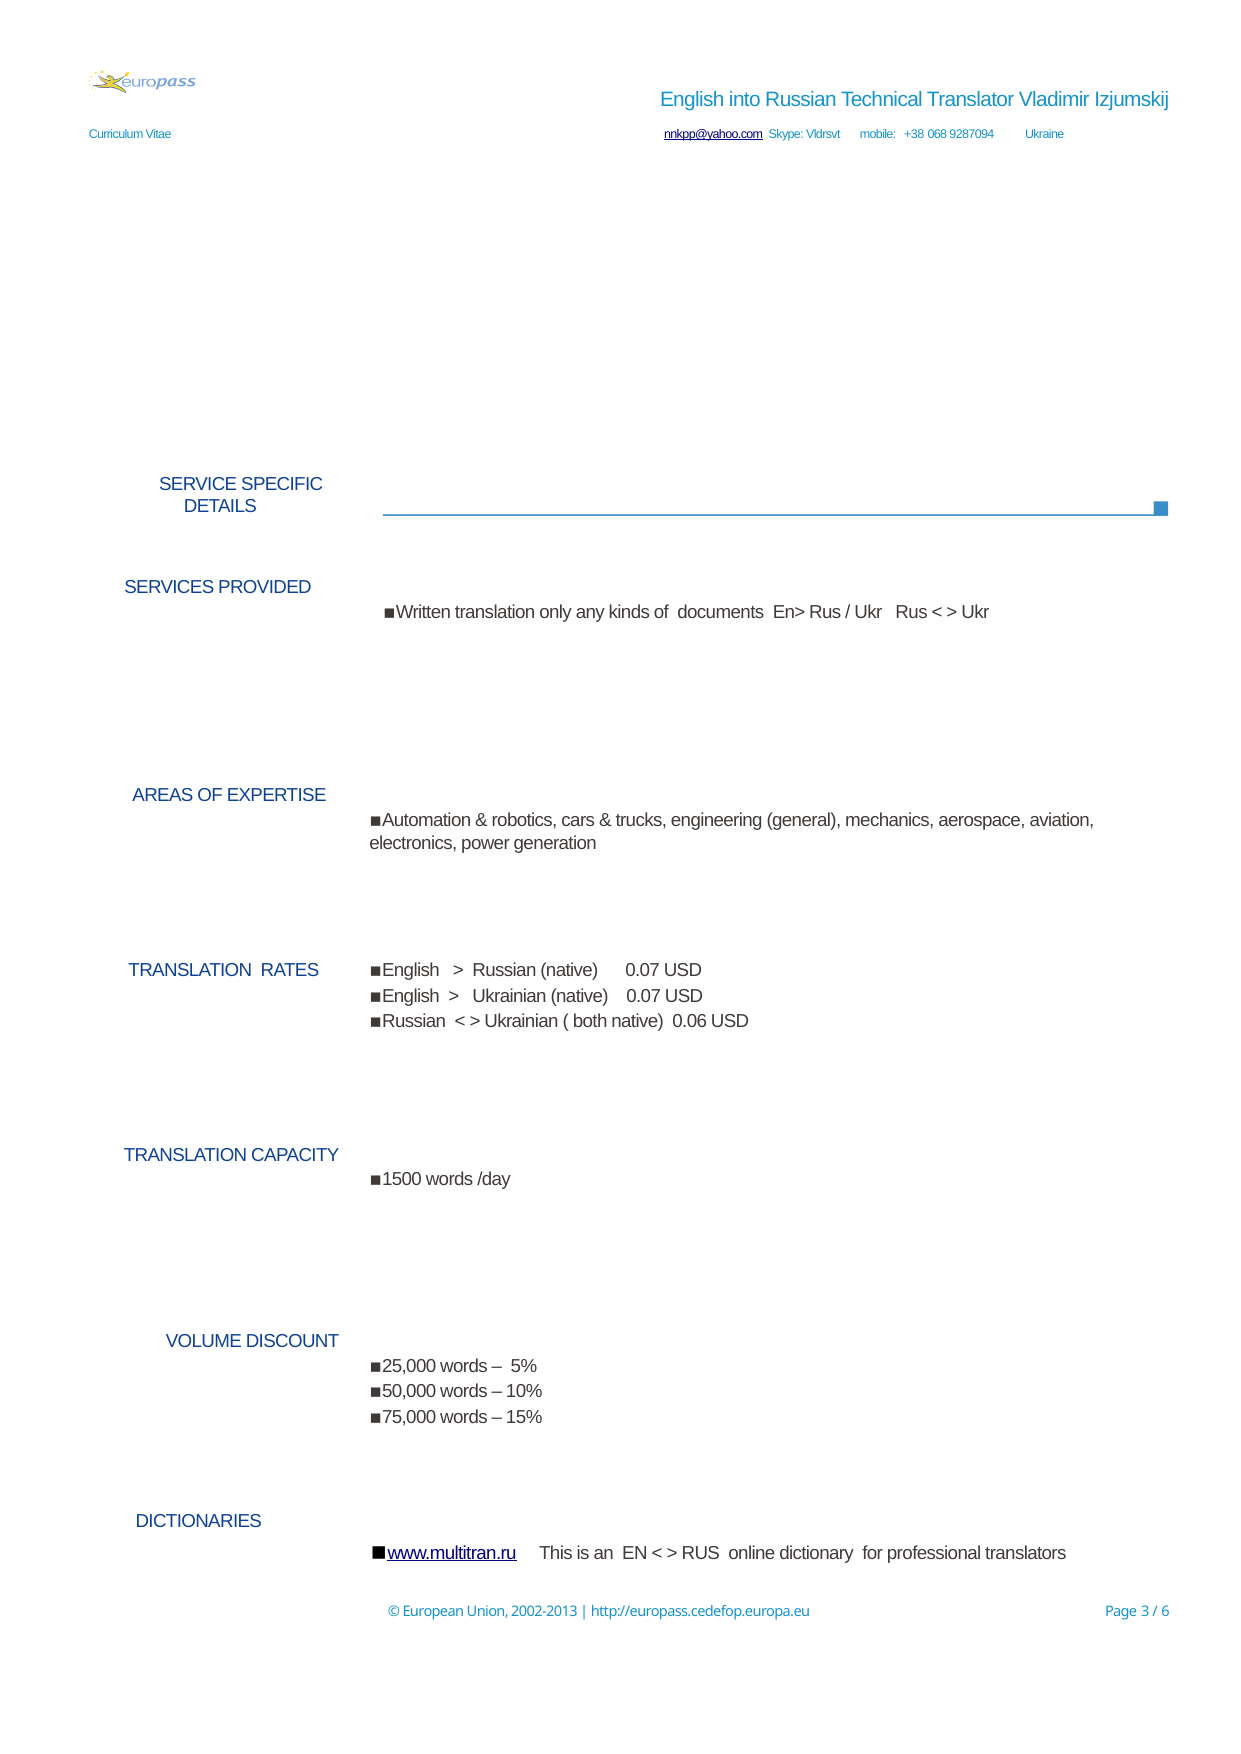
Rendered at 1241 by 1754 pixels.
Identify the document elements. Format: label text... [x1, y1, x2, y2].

table_header Services provided [74, 574, 383, 623]
table_header Written translation only any kinds of documents En> Rus / Ukr Rus < > Ukr [383, 574, 1168, 623]
table_cell [296, 1566, 666, 1595]
table_header English > Russian (native) 0.07 USD English > Ukrainian (native) 0.07 USD Russian < > Ukrainian ( both native) 0.06 USD [369, 932, 1168, 1055]
table_header [369, 681, 1168, 724]
table_header [383, 430, 1168, 514]
table_header [296, 1508, 370, 1566]
table_header Automation & robotics, cars & trucks, engineering (general), mechanics, aerospace, aviation, electronics, power generation [369, 782, 1168, 875]
table_cell [666, 1566, 1240, 1595]
table_header www.multitran.ru This is an EN < > RUS online dictionary for professional translators [370, 1508, 1240, 1566]
table_header [384, 211, 1169, 233]
table_header [88, 386, 383, 411]
table_cell [89, 1566, 296, 1595]
table_header [88, 681, 369, 724]
table_header 1500 words /day [369, 1141, 1168, 1213]
table_header Areas of expertise [88, 782, 369, 875]
table_header Translation capacity [88, 1141, 369, 1213]
table_header Volume discount [88, 1328, 369, 1450]
table_header [1168, 574, 1240, 623]
table_header Translation rates [88, 932, 369, 1055]
table_header Dictionaries [89, 1508, 296, 1566]
table_header Service specific details [88, 430, 383, 516]
table_header 25,000 words – 5% 50,000 words – 10% 75,000 words – 15% [369, 1328, 1168, 1450]
table_header [383, 386, 1168, 411]
table_header [89, 211, 384, 233]
